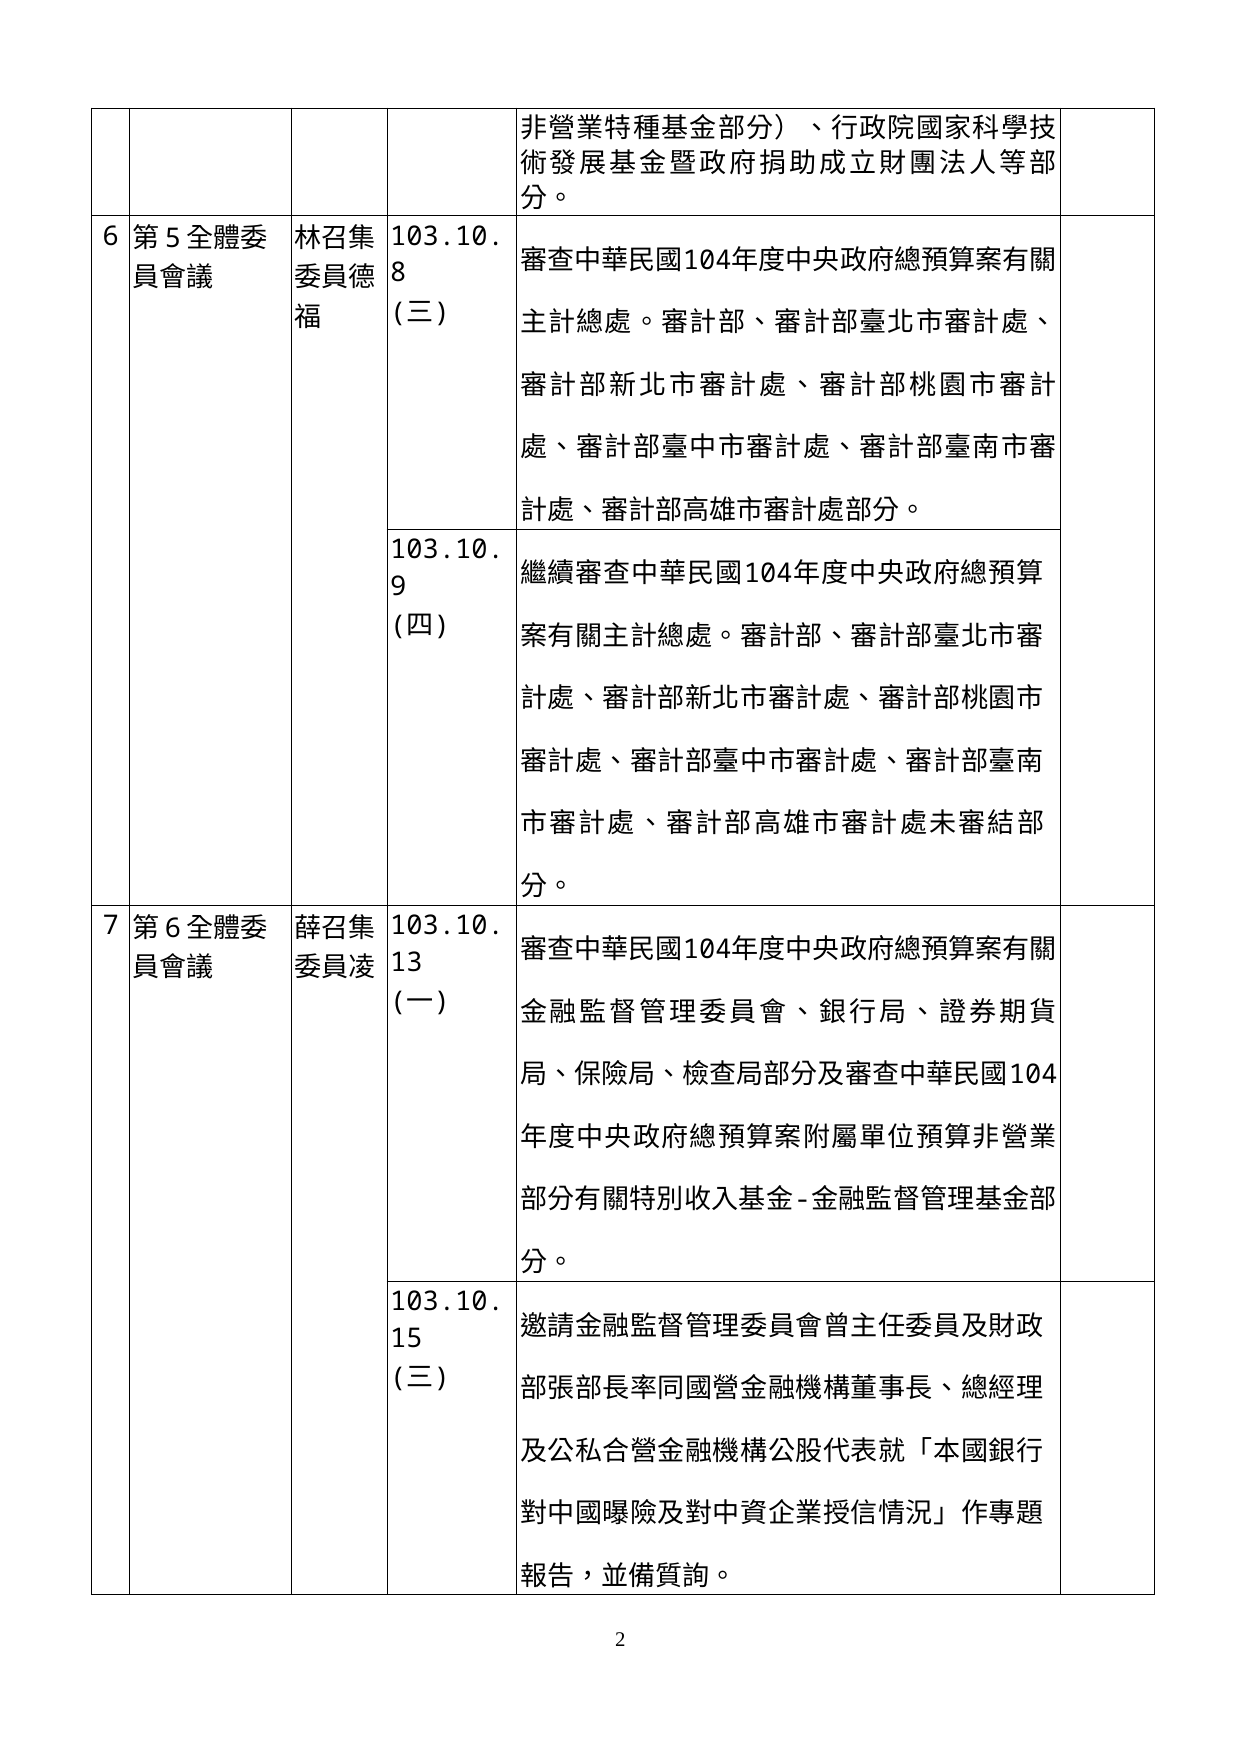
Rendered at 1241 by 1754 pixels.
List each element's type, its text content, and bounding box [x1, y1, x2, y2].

table_cell 103.10.9 (四) [388, 530, 516, 904]
table_cell [92, 109, 129, 215]
table_cell 103.10.13 (一) [388, 906, 516, 1281]
table_cell 7 [92, 906, 129, 1594]
table_cell 第5全體委員會議 [130, 216, 291, 904]
table_cell [1061, 109, 1154, 215]
table_cell 非營業特種基金部分）、行政院國家科學技術發展基金暨政府捐助成立財團法人等部分。 [517, 109, 1060, 215]
table_cell [1061, 906, 1154, 1281]
table_cell [388, 109, 516, 215]
table_cell [1061, 1282, 1154, 1594]
table_cell [292, 109, 387, 215]
table_cell 審查中華民國104年度中央政府總預算案有關金融監督管理委員會、銀行局、證券期貨局、保險局、檢查局部分及審查中華民國104年度中央政府總預算案附屬單位預算非營業部分有關特別收入基金-金融監督管理基金部分。 [517, 906, 1060, 1281]
table_cell [130, 109, 291, 215]
table_cell 103.10.15 (三) [388, 1282, 516, 1594]
table_cell 薛召集委員凌 [292, 906, 387, 1594]
table_cell 103.10.8 (三) [388, 216, 516, 528]
table_cell 邀請金融監督管理委員會曾主任委員及財政部張部長率同國營金融機構董事長、總經理及公私合營金融機構公股代表就「本國銀行對中國曝險及對中資企業授信情況」作專題報告，並備質詢。 [517, 1282, 1060, 1594]
table_cell 審查中華民國104年度中央政府總預算案有關主計總處。審計部、審計部臺北市審計處、審計部新北市審計處、審計部桃園市審計處、審計部臺中市審計處、審計部臺南市審計處、審計部高雄市審計處部分。 [517, 216, 1060, 528]
table_cell 林召集委員德福 [292, 216, 387, 904]
table_cell 繼續審查中華民國104年度中央政府總預算案有關主計總處。審計部、審計部臺北市審計處、審計部新北市審計處、審計部桃園市審計處、審計部臺中市審計處、審計部臺南市審計處、審計部高雄市審計處未審結部分。 [517, 530, 1060, 904]
table_cell [1061, 216, 1154, 904]
table_cell 6 [92, 216, 129, 904]
table_cell 第6全體委員會議 [130, 906, 291, 1594]
